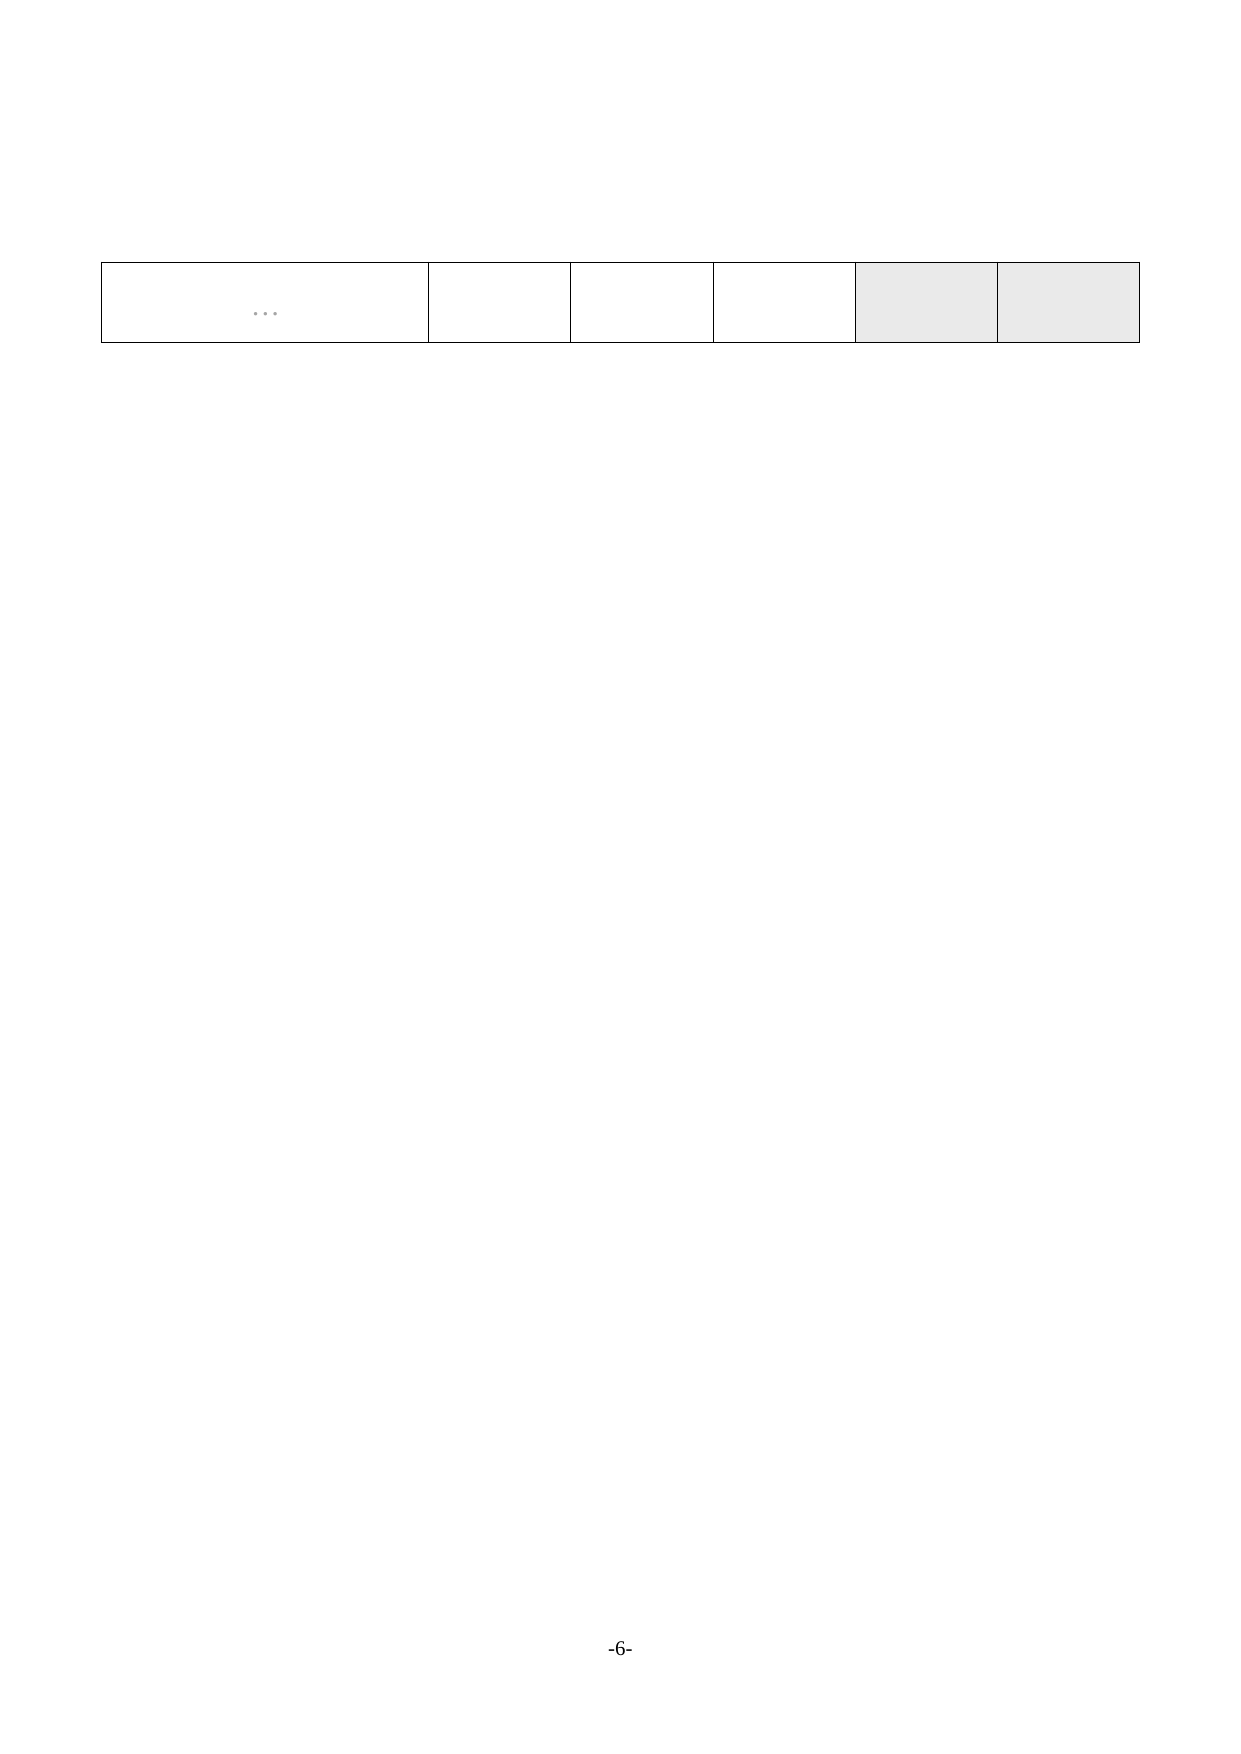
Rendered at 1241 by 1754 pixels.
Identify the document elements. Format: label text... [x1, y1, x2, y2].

table_cell [714, 263, 855, 342]
table_cell [998, 263, 1139, 342]
table_cell [429, 263, 570, 342]
table_cell [571, 263, 713, 342]
table_cell … [102, 263, 428, 342]
table_cell [856, 263, 997, 342]
